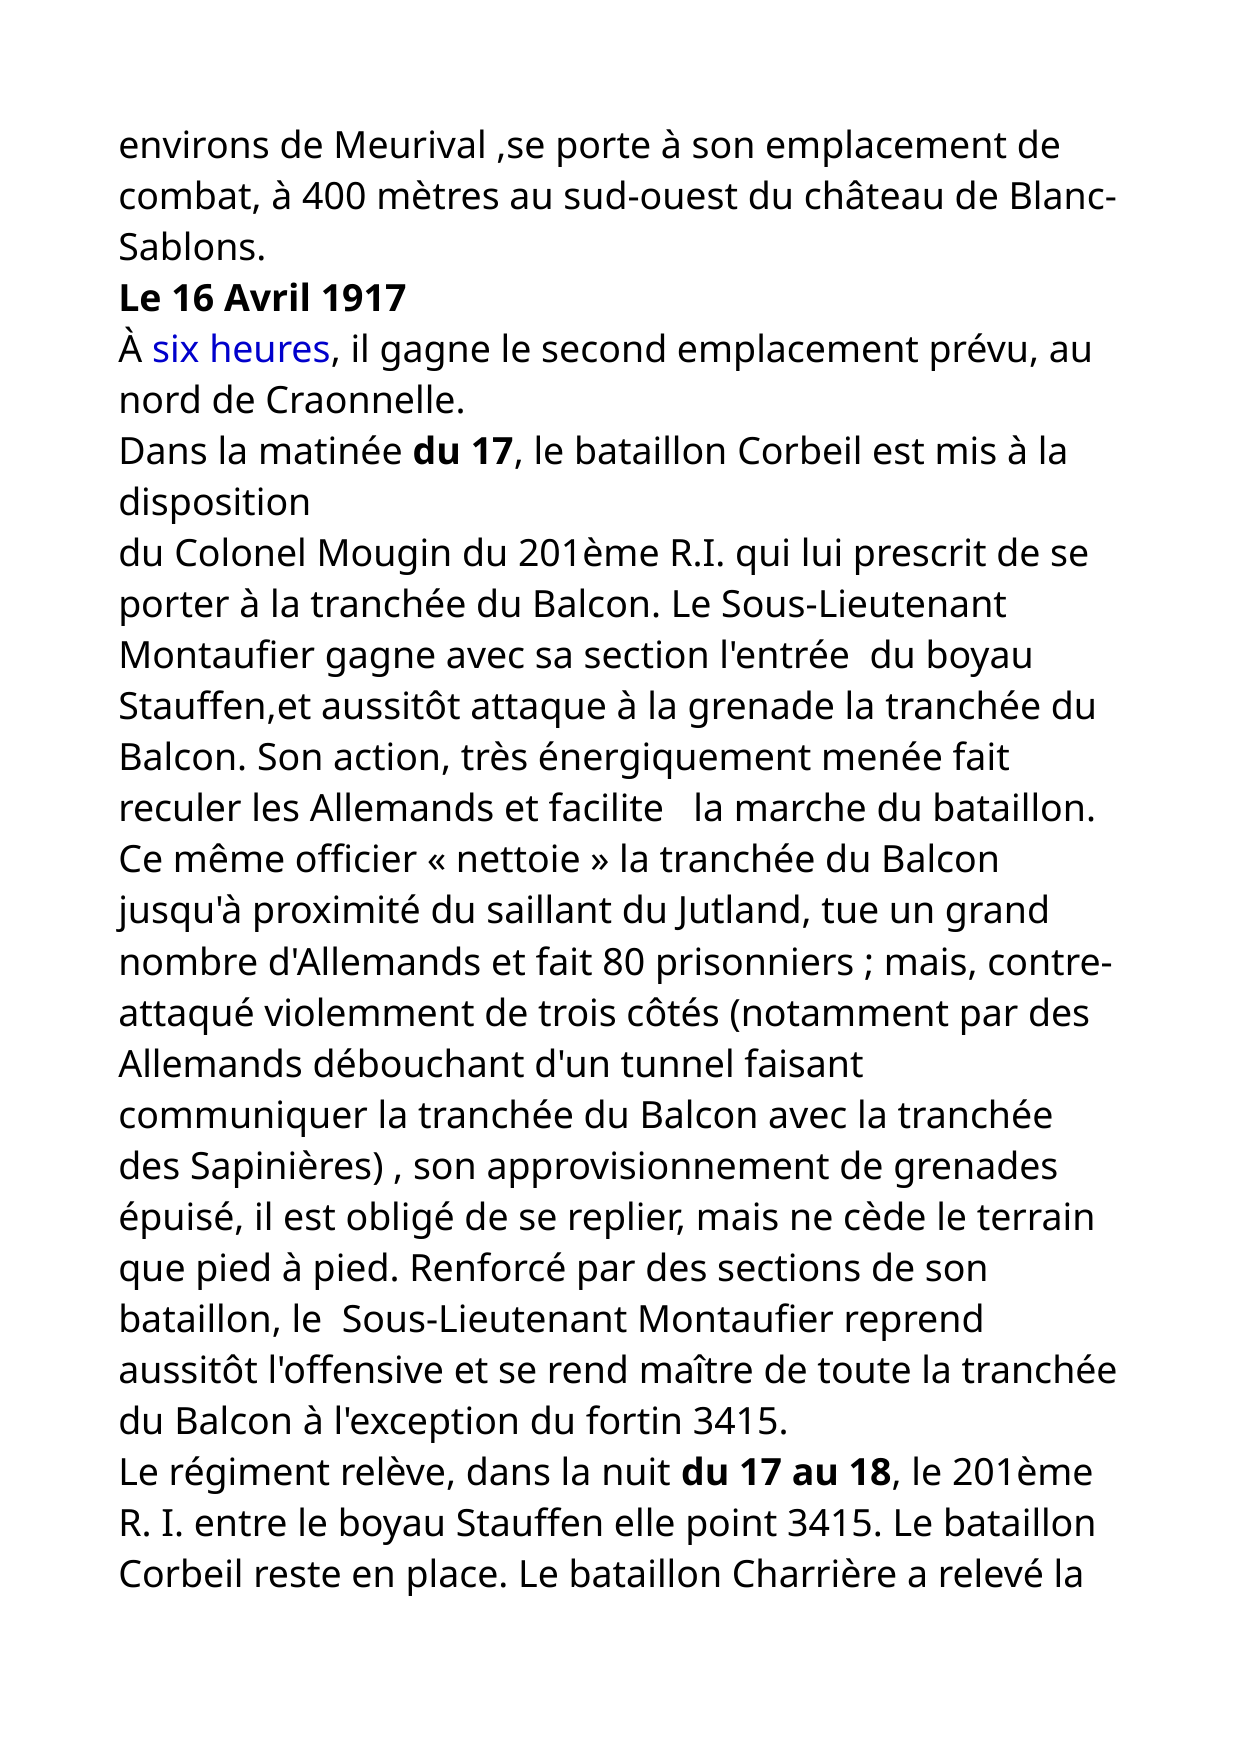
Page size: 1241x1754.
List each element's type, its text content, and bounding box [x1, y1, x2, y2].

text Le régiment relève, dans la nuit du 17 au 18, le 201ème R. I. entre le boyau Stauffen elle point 3415. Le bataillon Corbeil reste en place. Le bataillon Charrière a relevé la [118, 1445, 1122, 1598]
text Le 16 Avril 1917 À six heures, il gagne le second emplacement prévu, au nord de Craonnelle. [118, 271, 1122, 424]
text Dans la matinée du 17, le bataillon Corbeil est mis à la disposition [118, 424, 1122, 526]
text environs de Meurival ,se porte à son emplacement de combat, à 400 mètres au sud-ouest du château de Blanc-Sablons. [118, 118, 1122, 271]
text du Colonel Mougin du 201ème R.I. qui lui prescrit de se porter à la tranchée du Balcon. Le Sous-Lieutenant Montaufier gagne avec sa section l'entrée du boyau Stauffen,et aussitôt attaque à la grenade la tranchée du Balcon. Son action, très énergiquement menée fait reculer les Allemands et facilite la marche du bataillon. Ce même officier « nettoie » la tranchée du Balcon jusqu'à proximité du saillant du Jutland, tue un grand nombre d'Allemands et fait 80 prisonniers ; mais, contre-attaqué violemment de trois côtés (notamment par des Allemands débouchant d'un tunnel faisant communiquer la tranchée du Balcon avec la tranchée des Sapinières) , son approvisionnement de grenades épuisé, il est obligé de se replier, mais ne cède le terrain que pied à pied. Renforcé par des sections de son bataillon, le Sous-Lieutenant Montaufier reprend aussitôt l'offensive et se rend maître de toute la tranchée du Balcon à l'exception du fortin 3415. [118, 526, 1122, 1445]
